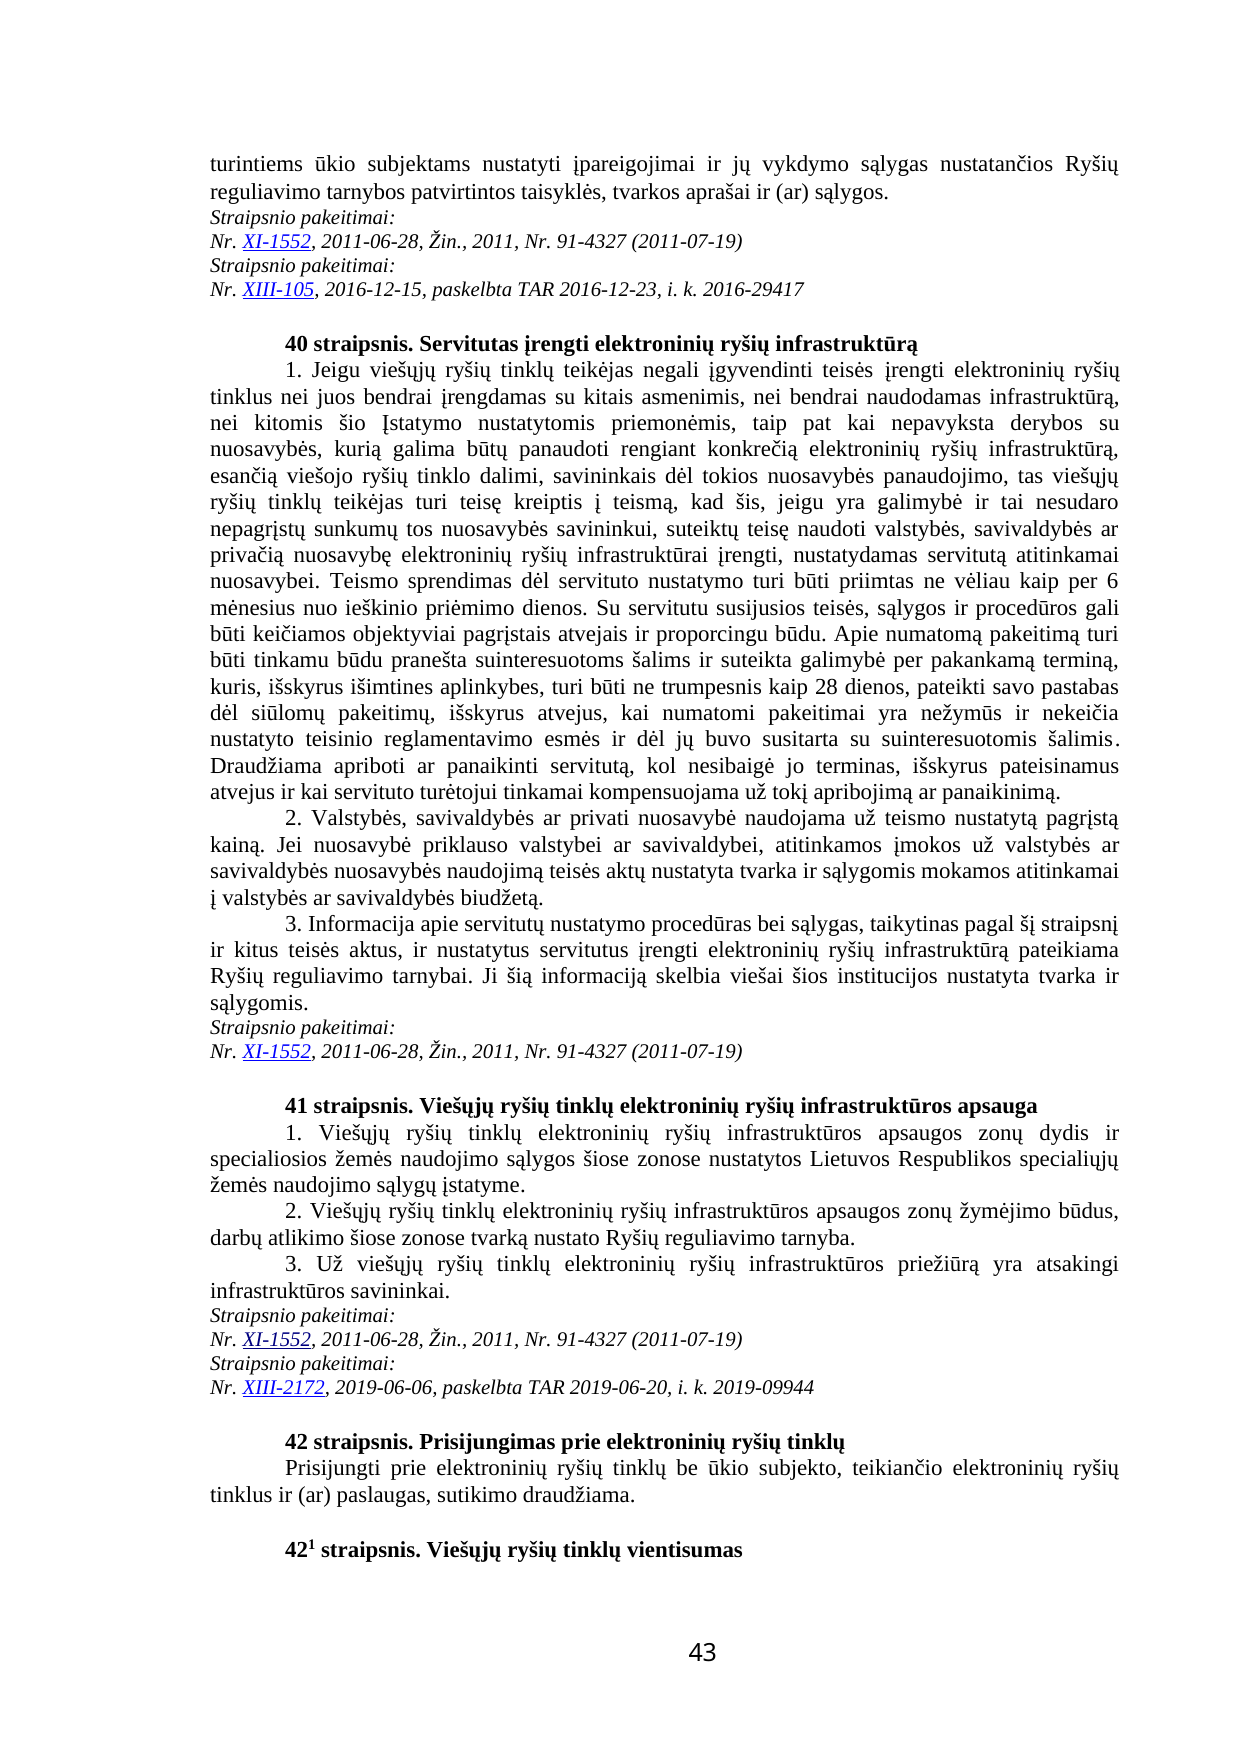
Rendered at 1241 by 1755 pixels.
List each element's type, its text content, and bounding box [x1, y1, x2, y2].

text 421 straipsnis. Viešųjų ryšių tinklų vientisumas [210, 1536, 1120, 1562]
text Nr. XI-1552, 2011-06-28, Žin., 2011, Nr. 91-4327 (2011-07-19) [210, 229, 1120, 253]
text Straipsnio pakeitimai: [210, 253, 1120, 277]
text 41 straipsnis. Viešųjų ryšių tinklų elektroninių ryšių infrastruktūros apsauga [210, 1092, 1120, 1118]
text 3. Informacija apie servitutų nustatymo procedūras bei sąlygas, taikytinas pagal šį straipsnį ir kitus teisės aktus, ir nustatytus servitutus įrengti elektroninių ryšių infrastruktūrą pateikiama Ryšių reguliavimo tarnybai. Ji šią informaciją skelbia viešai šios institucijos nustatyta tvarka ir sąlygomis. [210, 910, 1120, 1015]
text 2. Valstybės, savivaldybės ar privati nuosavybė naudojama už teismo nustatytą pagrįstą kainą. Jei nuosavybė priklauso valstybei ar savivaldybei, atitinkamos įmokos už valstybės ar savivaldybės nuosavybės naudojimą teisės aktų nustatyta tvarka ir sąlygomis mokamos atitinkamai į valstybės ar savivaldybės biudžetą. [210, 804, 1120, 910]
text 42 straipsnis. Prisijungimas prie elektroninių ryšių tinklų [210, 1428, 1120, 1454]
text turintiems ūkio subjektams nustatyti įpareigojimai ir jų vykdymo sąlygas nustatančios Ryšių reguliavimo tarnybos patvirtintos taisyklės, tvarkos aprašai ir (ar) sąlygos. [210, 150, 1120, 205]
text Nr. XIII-2172, 2019-06-06, paskelbta TAR 2019-06-20, i. k. 2019-09944 [210, 1375, 1120, 1399]
text Nr. XI-1552, 2011-06-28, Žin., 2011, Nr. 91-4327 (2011-07-19) [210, 1327, 1120, 1351]
text 40 straipsnis. Servitutas įrengti elektroninių ryšių infrastruktūrą [210, 330, 1120, 356]
text Straipsnio pakeitimai: [210, 1303, 1120, 1327]
text 2. Viešųjų ryšių tinklų elektroninių ryšių infrastruktūros apsaugos zonų žymėjimo būdus, darbų atlikimo šiose zonose tvarką nustato Ryšių reguliavimo tarnyba. [210, 1198, 1120, 1250]
text 3. Už viešųjų ryšių tinklų elektroninių ryšių infrastruktūros priežiūrą yra atsakingi infrastruktūros savininkai. [210, 1250, 1120, 1303]
text Prisijungti prie elektroninių ryšių tinklų be ūkio subjekto, teikiančio elektroninių ryšių tinklus ir (ar) paslaugas, sutikimo draudžiama. [210, 1454, 1120, 1507]
text 1. Viešųjų ryšių tinklų elektroninių ryšių infrastruktūros apsaugos zonų dydis ir specialiosios žemės naudojimo sąlygos šiose zonose nustatytos Lietuvos Respublikos specialiųjų žemės naudojimo sąlygų įstatyme. [210, 1118, 1120, 1198]
text Straipsnio pakeitimai: [210, 1351, 1120, 1375]
text Nr. XIII-105, 2016-12-15, paskelbta TAR 2016-12-23, i. k. 2016-29417 [210, 277, 1120, 301]
text Nr. XI-1552, 2011-06-28, Žin., 2011, Nr. 91-4327 (2011-07-19) [210, 1039, 1120, 1063]
text 1. Jeigu viešųjų ryšių tinklų teikėjas negali įgyvendinti teisės įrengti elektroninių ryšių tinklus nei juos bendrai įrengdamas su kitais asmenimis, nei bendrai naudodamas infrastruktūrą, nei kitomis šio Įstatymo nustatytomis priemonėmis, taip pat kai nepavyksta derybos su nuosavybės, kurią galima būtų panaudoti rengiant konkrečią elektroninių ryšių infrastruktūrą, esančią viešojo ryšių tinklo dalimi, savininkais dėl tokios nuosavybės panaudojimo, tas viešųjų ryšių tinklų teikėjas turi teisę kreiptis į teismą, kad šis, jeigu yra galimybė ir tai nesudaro nepagrįstų sunkumų tos nuosavybės savininkui, suteiktų teisę naudoti valstybės, savivaldybės ar privačią nuosavybę elektroninių ryšių infrastruktūrai įrengti, nustatydamas servitutą atitinkamai nuosavybei. Teismo sprendimas dėl servituto nustatymo turi būti priimtas ne vėliau kaip per 6 mėnesius nuo ieškinio priėmimo dienos. Su servitutu susijusios teisės, sąlygos ir procedūros gali būti keičiamos objektyviai pagrįstais atvejais ir proporcingu būdu. Apie numatomą pakeitimą turi būti tinkamu būdu pranešta suinteresuotoms šalims ir suteikta galimybė per pakankamą terminą, kuris, išskyrus išimtines aplinkybes, turi būti ne trumpesnis kaip 28 dienos, pateikti savo pastabas dėl siūlomų pakeitimų, išskyrus atvejus, kai numatomi pakeitimai yra nežymūs ir nekeičia nustatyto teisinio reglamentavimo esmės ir dėl jų buvo susitarta su suinteresuotomis šalimis. Draudžiama apriboti ar panaikinti servitutą, kol nesibaigė jo terminas, išskyrus pateisinamus atvejus ir kai servituto turėtojui tinkamai kompensuojama už tokį apribojimą ar panaikinimą. [210, 356, 1120, 804]
text Straipsnio pakeitimai: [210, 1015, 1120, 1039]
text Straipsnio pakeitimai: [210, 205, 1120, 229]
